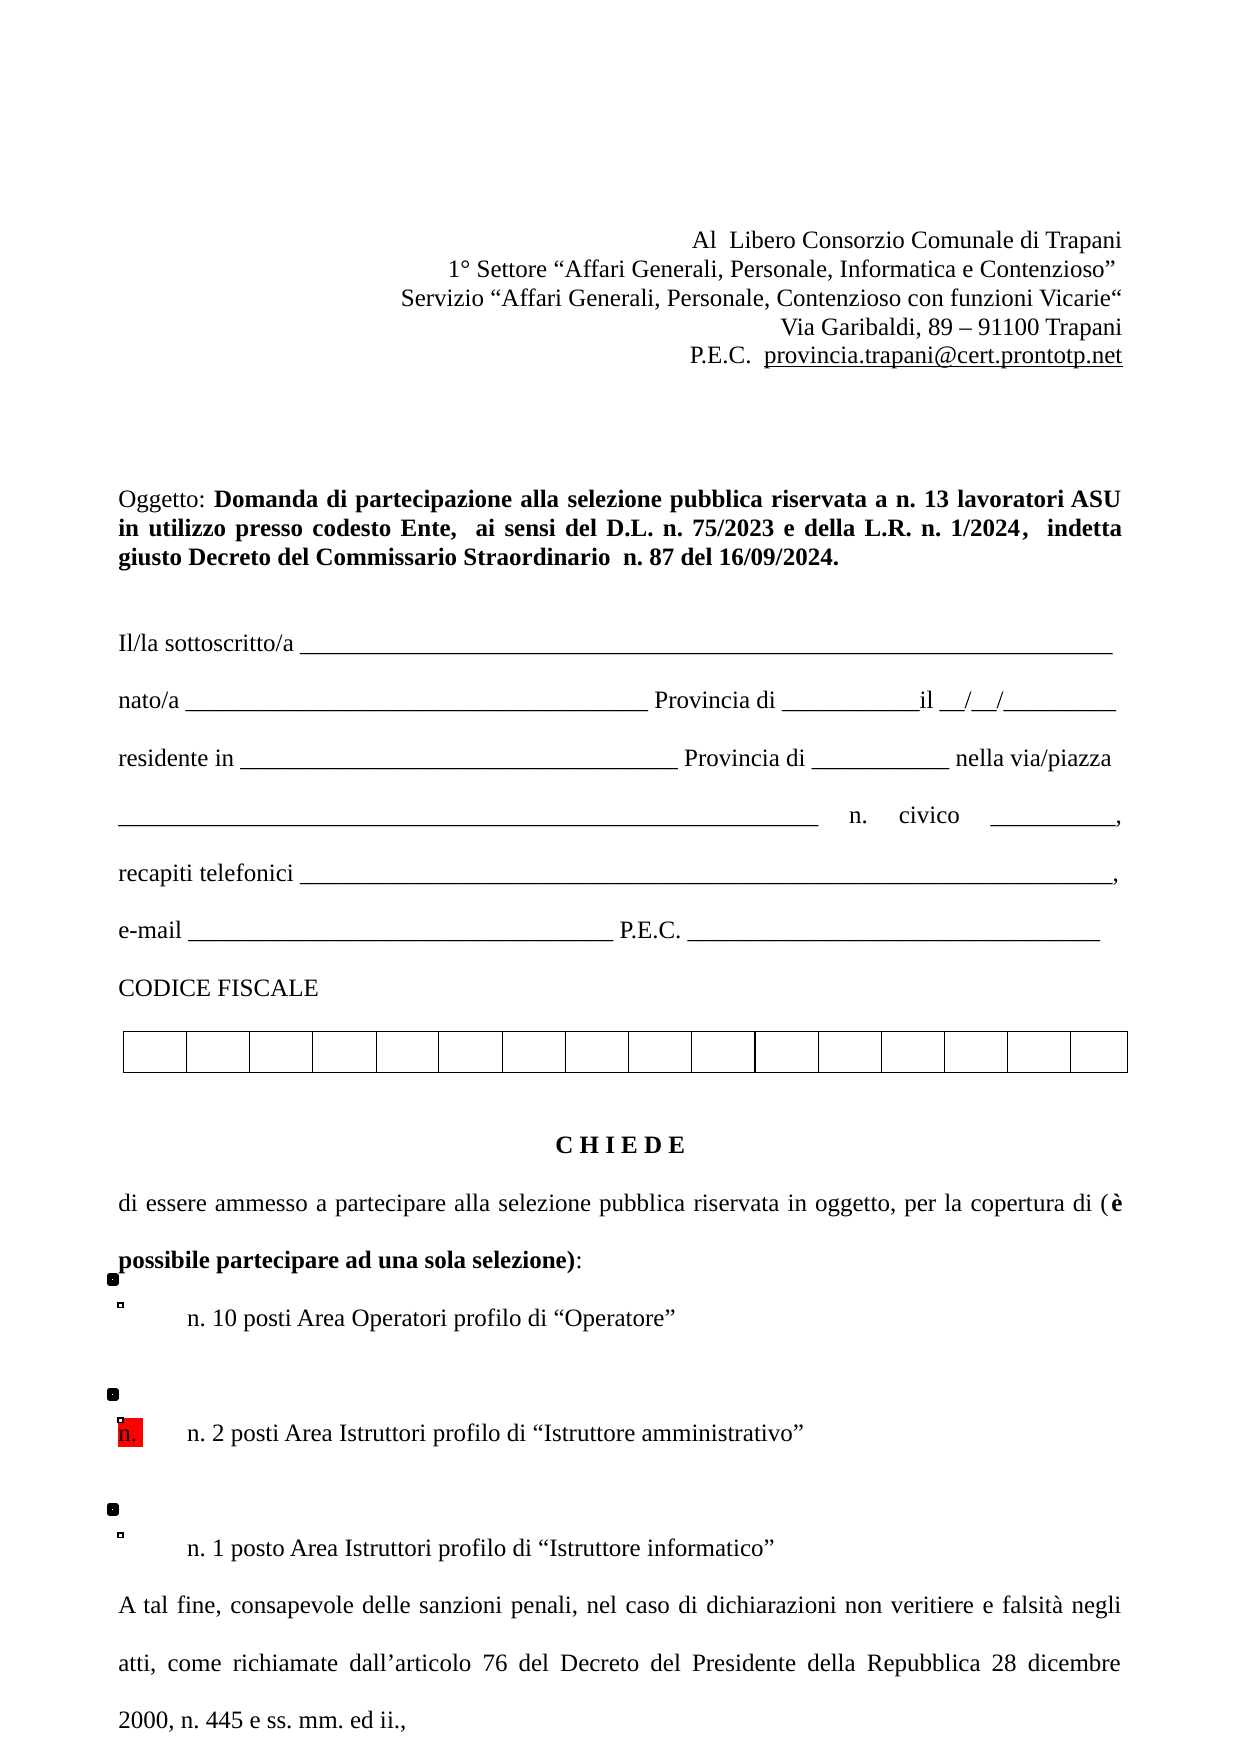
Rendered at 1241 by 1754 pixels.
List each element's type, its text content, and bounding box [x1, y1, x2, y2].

text P.E.C. provincia.trapani@cert.prontotp.net [118, 341, 1122, 369]
text CODICE FISCALE [118, 973, 1122, 1002]
table_header [503, 1032, 565, 1072]
table_header [945, 1032, 1007, 1072]
text residente in ___________________________________ Provincia di ___________ nella via/piazza [118, 743, 1122, 772]
text n. n. 2 posti Area Istruttori profilo di “Istruttore amministrativo” [118, 1418, 1122, 1447]
table_header [1008, 1032, 1070, 1072]
text C H I E D E [118, 1130, 1122, 1159]
table_header [1071, 1032, 1127, 1072]
table_header [882, 1032, 944, 1072]
text ________________________________________________________ n. civico __________, recapiti telefonici _________________________________________________________________, [118, 801, 1122, 887]
table_header [187, 1032, 249, 1072]
table_header [756, 1032, 818, 1072]
table_header [692, 1032, 754, 1072]
table_header [819, 1032, 881, 1072]
text Via Garibaldi, 89 – 91100 Trapani [118, 312, 1122, 341]
text n. 1 posto Area Istruttori profilo di “Istruttore informatico” [118, 1533, 1122, 1562]
table_header [377, 1032, 438, 1072]
table_header [313, 1032, 376, 1072]
table_header [439, 1032, 502, 1072]
table_header [124, 1032, 186, 1072]
text di essere ammesso a partecipare alla selezione pubblica riservata in oggetto, per la copertura di (è possibile partecipare ad una sola selezione): [118, 1188, 1122, 1274]
text nato/a _____________________________________ Provincia di ___________il __/__/_________ [118, 686, 1122, 714]
text e-mail __________________________________ P.E.C. _________________________________ [118, 916, 1122, 944]
table_header [566, 1032, 628, 1072]
table_header [250, 1032, 312, 1072]
text Il/la sottoscritto/a _________________________________________________________________ [118, 628, 1122, 657]
text n. 10 posti Area Operatori profilo di “Operatore” [118, 1303, 1122, 1332]
text 1° Settore “Affari Generali, Personale, Informatica e Contenzioso” [118, 254, 1122, 283]
text Oggetto: Domanda di partecipazione alla selezione pubblica riservata a n. 13 lavoratori ASU in utilizzo presso codesto Ente, ai sensi del D.L. n. 75/2023 e della L.R. n. 1/2024, indetta giusto Decreto del Commissario Straordinario n. 87 del 16/09/2024. [118, 484, 1122, 571]
text Al Libero Consorzio Comunale di Trapani [118, 226, 1122, 254]
text A tal fine, consapevole delle sanzioni penali, nel caso di dichiarazioni non veritiere e falsità negli atti, come richiamate dall’articolo 76 del Decreto del Presidente della Repubblica 28 dicembre 2000, n. 445 e ss. mm. ed ii., [118, 1590, 1122, 1734]
text Servizio “Affari Generali, Personale, Contenzioso con funzioni Vicarie“ [118, 283, 1122, 312]
table_header [629, 1032, 691, 1072]
